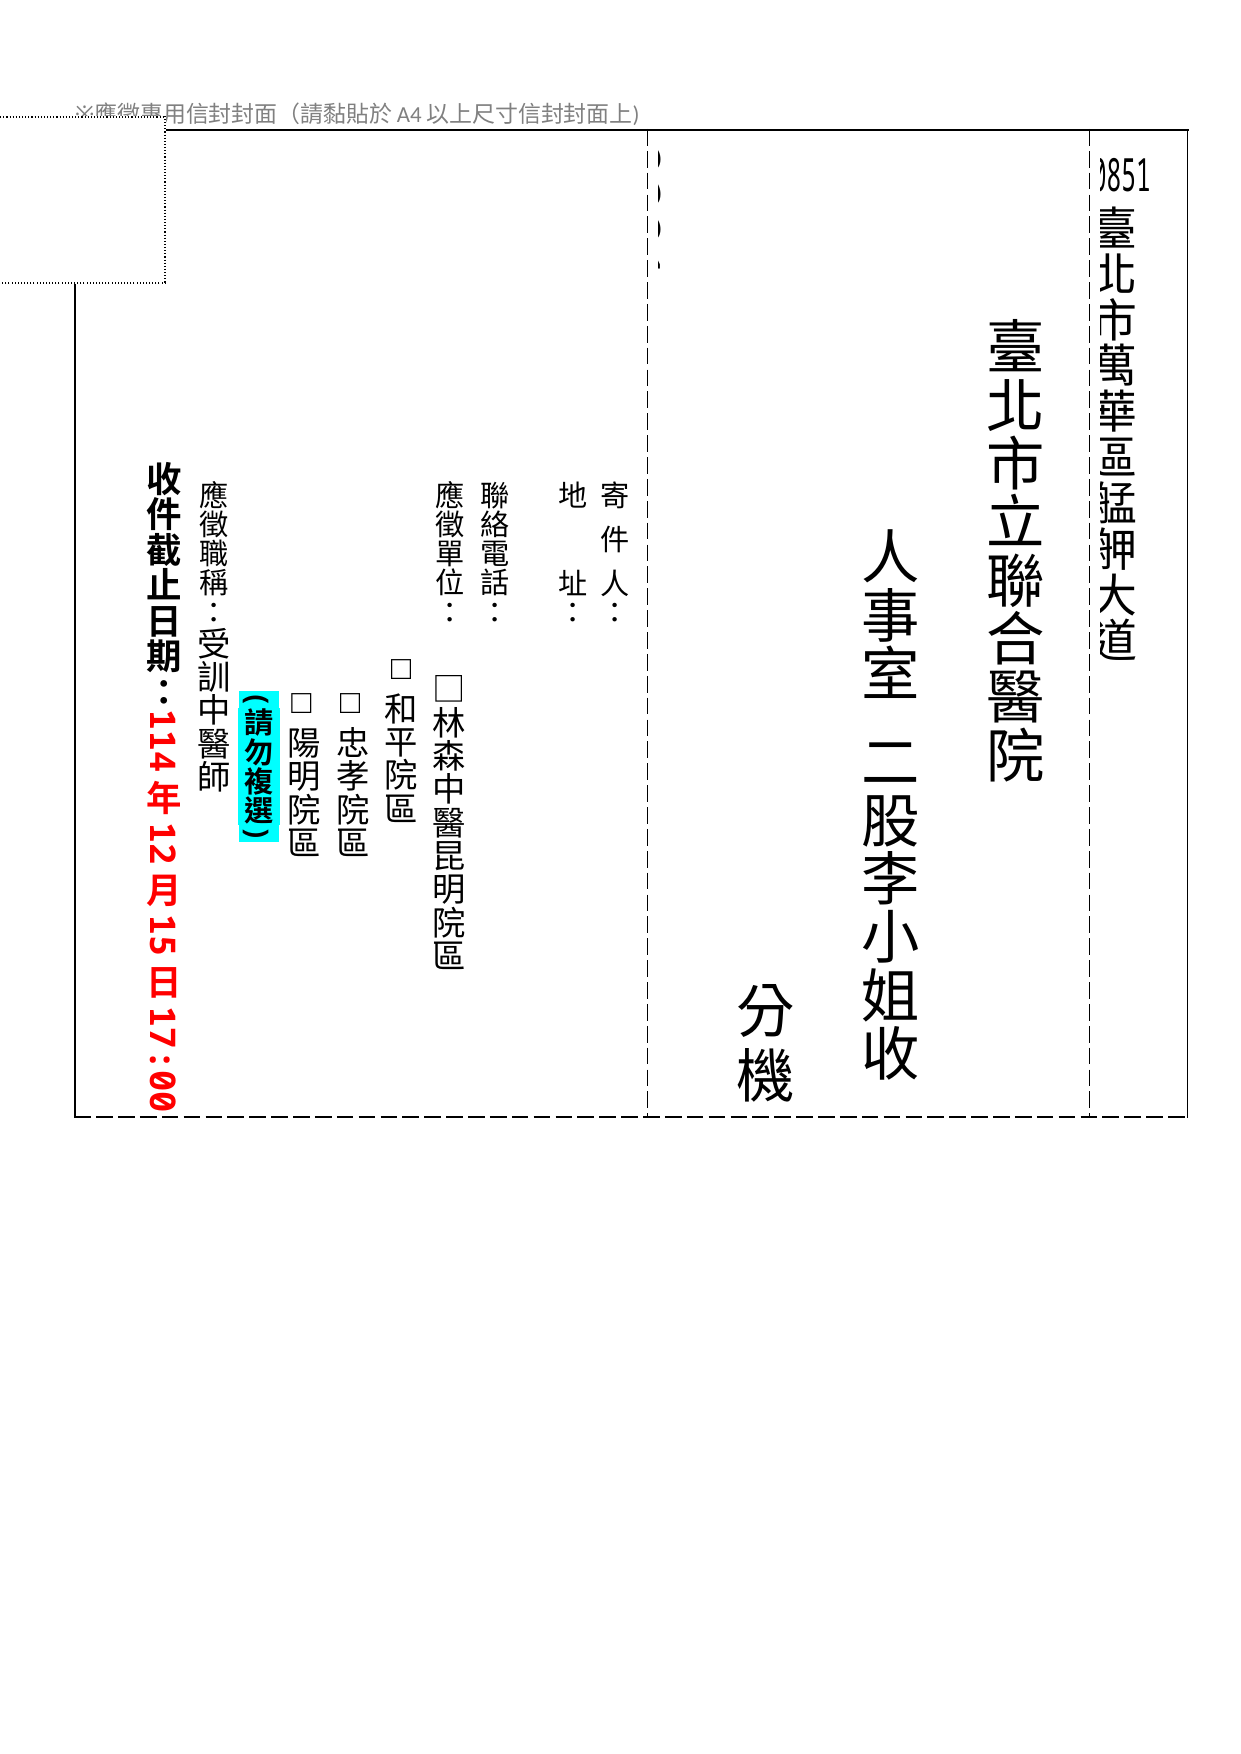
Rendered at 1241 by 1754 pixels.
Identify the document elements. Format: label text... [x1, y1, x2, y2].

text ※應徵專用信封封面（請黏貼於A4以上尺寸信封封面上) [75, 96, 1165, 129]
table_header 臺北市立聯合醫院 人事室 二股李小姐收 分機2321 [648, 131, 1089, 1116]
table_header 10851臺北市萬華區艋舺大道101號11樓（收發室） [1090, 131, 1187, 1116]
table_header 寄 件 人： 地 址： 聯絡電話： 應徵單位： □林森中醫昆明院區 □和平院區 □忠孝院區 □陽明院區 (請勿複選) 應徵職稱：受訓中醫師 收件截止日期：114年12月15日17:00止 【以親送或限時掛號郵戳為憑，臺北市新北市以外 地區請務必預留郵件送達時間，以免逾時無法參 加資格審查】 [0, 116, 647, 1116]
